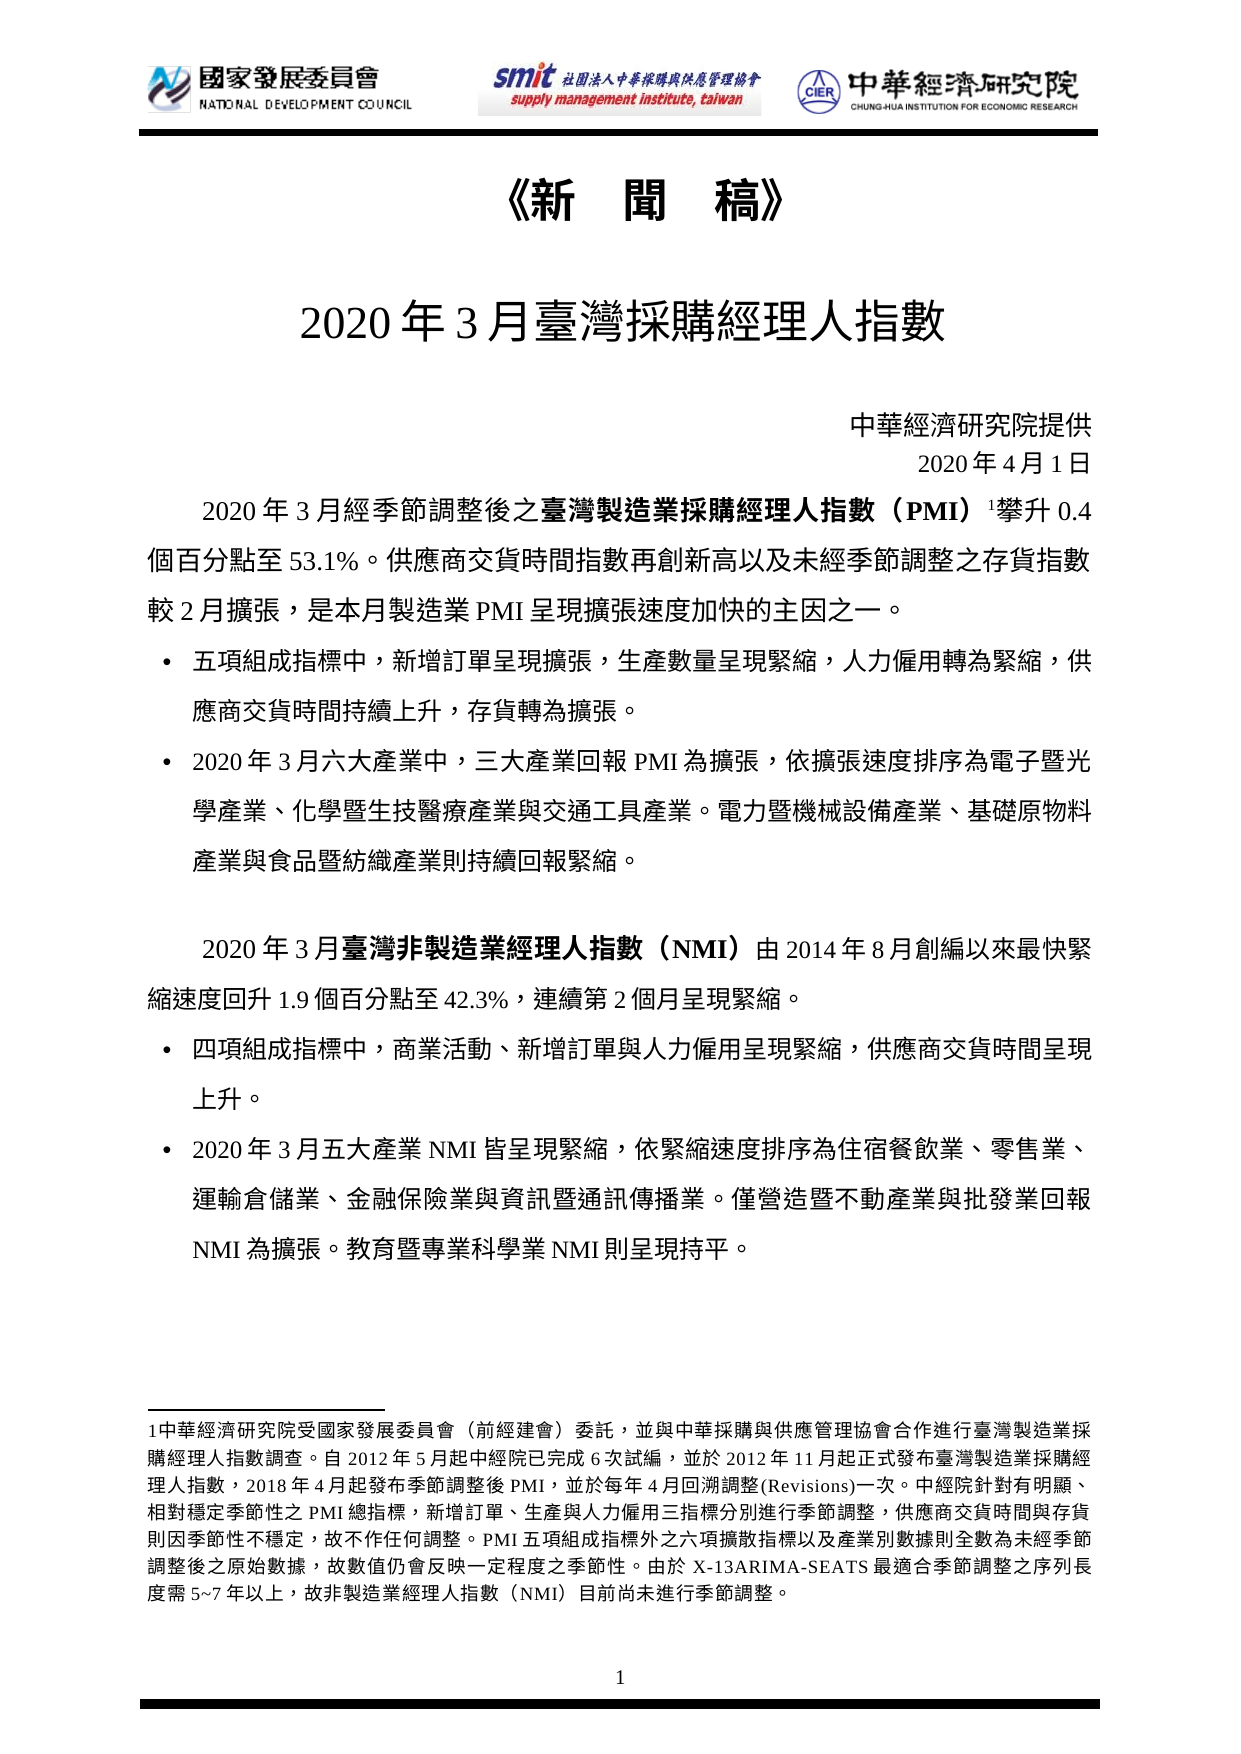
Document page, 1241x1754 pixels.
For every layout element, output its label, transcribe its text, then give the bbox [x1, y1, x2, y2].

text 中華經濟研究院提供 [148, 399, 1092, 443]
list 五項組成指標中，新增訂單呈現擴張，生產數量呈現緊縮，人力僱用轉為緊縮，供應商交貨時間持續上升，存貨轉為擴張。 [162, 631, 1092, 731]
list 四項組成指標中，商業活動、新增訂單與人力僱用呈現緊縮，供應商交貨時間呈現上升。 [162, 1018, 1092, 1118]
picture [477, 60, 762, 116]
picture [783, 53, 1092, 131]
text 2020年3月經季節調整後之臺灣製造業採購經理人指數（PMI）攀升0.4個百分點至53.1%。供應商交貨時間指數再創新高以及未經季節調整之存貨指數較2月擴張，是本月製造業PMI呈現擴張速度加快的主因之一。 [148, 481, 1092, 631]
list 2020年3月五大產業NMI皆呈現緊縮，依緊縮速度排序為住宿餐飲業、零售業、運輸倉儲業、金融保險業與資訊暨通訊傳播業。僅營造暨不動產業與批發業回報NMI為擴張。教育暨專業科學業NMI則呈現持平。 [162, 1118, 1092, 1268]
text 《新 聞 稿》 [148, 160, 1092, 235]
text 中華經濟研究院受國家發展委員會（前經建會）委託，並與中華採購與供應管理協會合作進行臺灣製造業採購經理人指數調查。自2012年5月起中經院已完成6次試編，並於2012年11月起正式發布臺灣製造業採購經理人指數，2018年4月起發布季節調整後PMI，並於每年4月回溯調整(Revisions)一次。中經院針對有明顯、相對穩定季節性之PMI總指標，新增訂單、生產與人力僱用三指標分別進行季節調整，供應商交貨時間與存貨則因季節性不穩定，故不作任何調整。PMI五項組成指標外之六項擴散指標以及產業別數據則全數為未經季節調整後之原始數據，故數值仍會反映一定程度之季節性。由於X-13ARIMA-SEATS最適合季節調整之序列長度需5~7年以上，故非製造業經理人指數（NMI）目前尚未進行季節調整。 [148, 1416, 1092, 1606]
picture [147, 55, 437, 130]
list 2020年3月六大產業中，三大產業回報PMI為擴張，依擴張速度排序為電子暨光學產業、化學暨生技醫療產業與交通工具產業。電力暨機械設備產業、基礎原物料產業與食品暨紡織產業則持續回報緊縮。 [162, 731, 1092, 881]
text 2020年3月臺灣採購經理人指數 [148, 281, 1097, 356]
text 2020年4月1日 [148, 443, 1092, 481]
text 2020年3月臺灣非製造業經理人指數（NMI）由2014年8月創編以來最快緊縮速度回升1.9個百分點至42.3%，連續第2個月呈現緊縮。 [148, 918, 1092, 1018]
